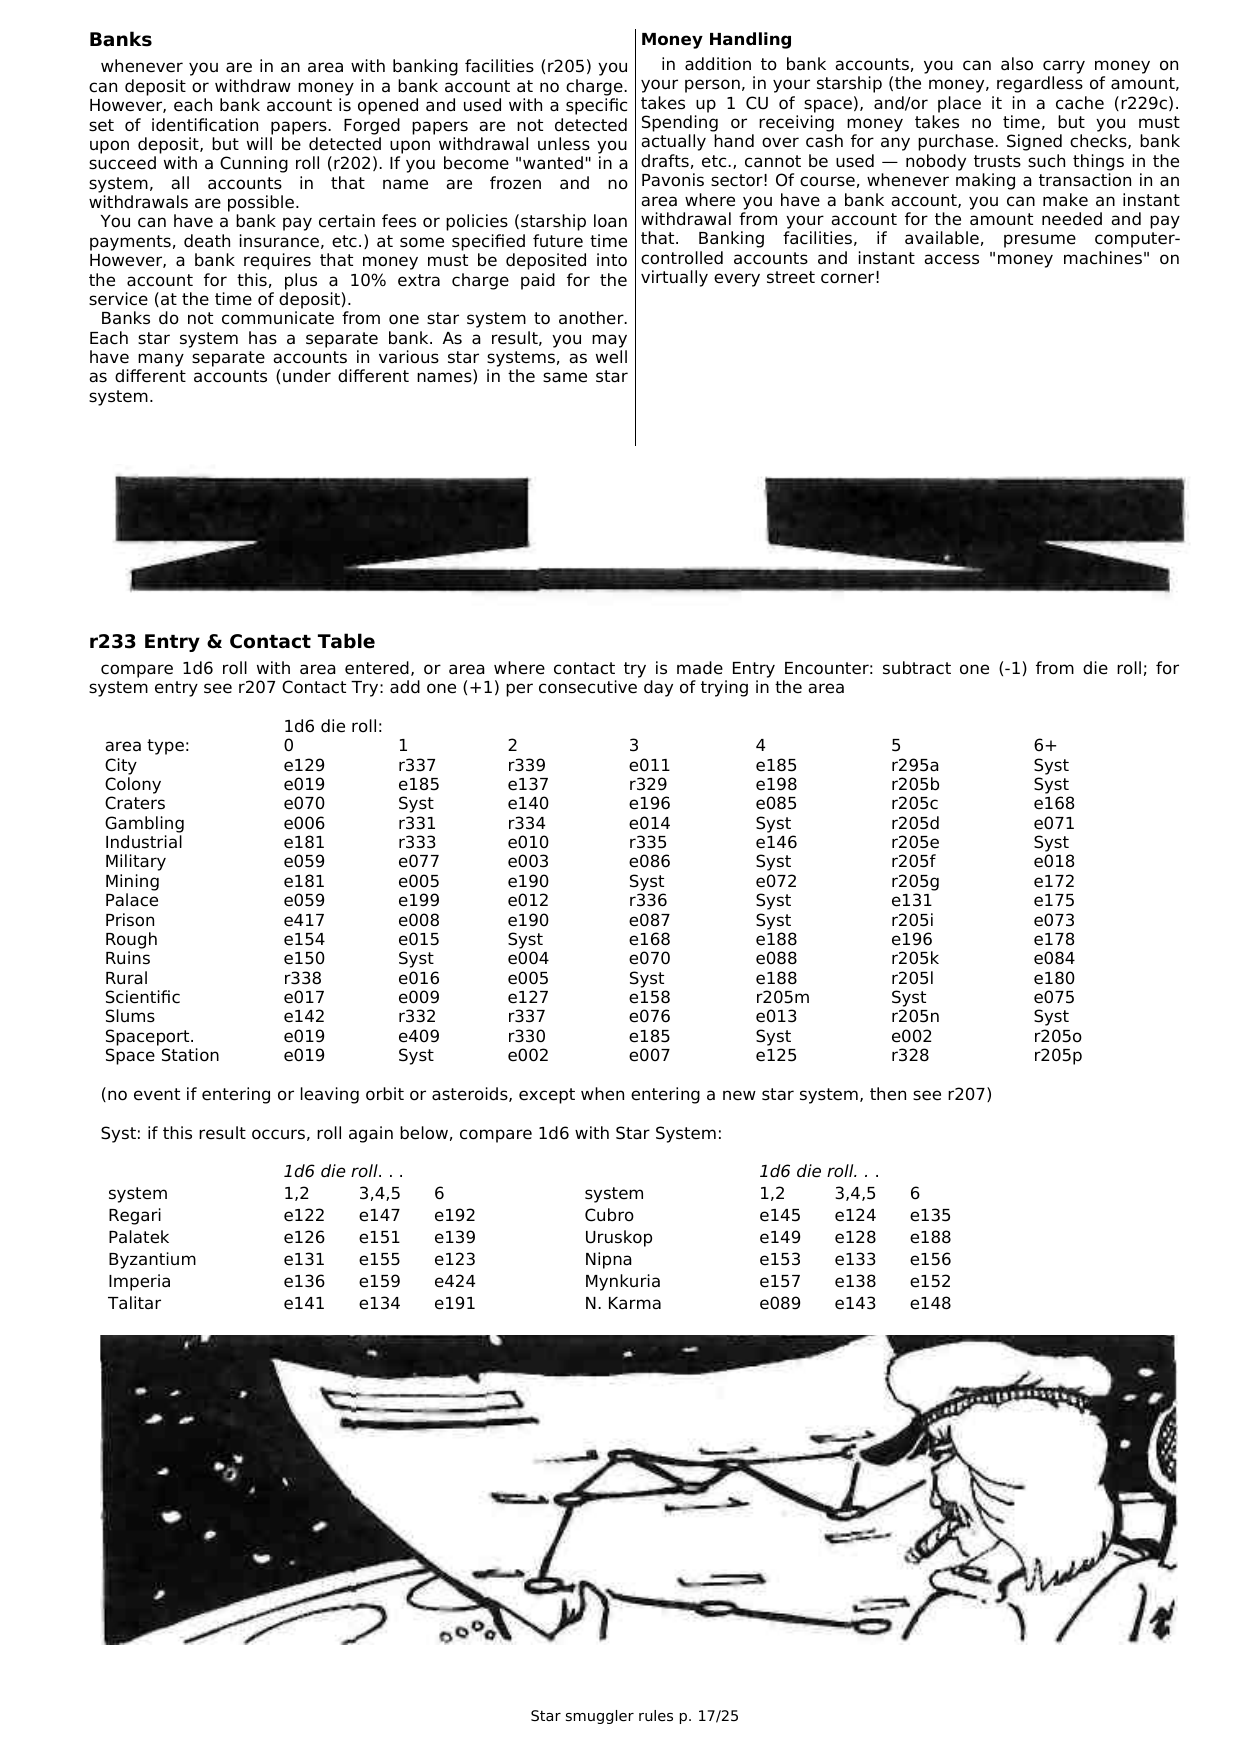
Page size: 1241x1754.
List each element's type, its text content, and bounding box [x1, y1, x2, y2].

table_cell r329 [613, 775, 739, 794]
table_cell r205c [875, 794, 1017, 814]
table_cell e185 [740, 756, 875, 775]
table_cell e131 [272, 1250, 347, 1272]
table_cell 3,4,5 [347, 1184, 422, 1206]
table_cell e185 [613, 1027, 739, 1046]
table_cell Rough [89, 930, 267, 949]
table_cell e073 [1017, 911, 1154, 930]
table_cell r338 [267, 969, 382, 988]
table_cell e124 [823, 1206, 898, 1228]
table_cell [498, 1294, 573, 1316]
table_cell e059 [267, 853, 382, 872]
table_cell e012 [491, 891, 613, 911]
table_cell [498, 1272, 573, 1294]
table_cell City [89, 756, 267, 775]
table_cell e059 [267, 891, 382, 911]
table_cell [498, 1250, 573, 1272]
text whenever you are in an area with banking facilities (r205) you can deposit or withdraw money in a bank account at no charge. However, each bank account is opened and used with a specific set of identification papers. Forged papers are not detected upon deposit, but will be detected upon withdrawal unless you succeed with a Cunning roll (r202). If you become "wanted" in a system, all accounts in that name are frozen and no withdrawals are possible. [88, 57, 629, 212]
table_cell Syst [740, 1027, 875, 1046]
table_cell e140 [491, 794, 613, 814]
table_cell e151 [347, 1228, 422, 1250]
table_cell e129 [267, 756, 382, 775]
table_cell e085 [740, 794, 875, 814]
table_cell e076 [613, 1008, 739, 1027]
table_cell e148 [898, 1294, 969, 1316]
table_cell r205f [875, 853, 1017, 872]
table_cell 6 [422, 1184, 497, 1206]
table_cell e008 [382, 911, 491, 930]
table_cell N. Karma [573, 1294, 747, 1316]
table_cell e180 [1017, 969, 1154, 988]
table_cell Syst [382, 949, 491, 969]
table_cell Military [89, 853, 267, 872]
table_cell Slums [89, 1008, 267, 1027]
table_cell e188 [740, 930, 875, 949]
table_cell r337 [382, 756, 491, 775]
text Banks do not communicate from one star system to another. Each star system has a separate bank. As a result, you may have many separate accounts in various star systems, as well as different accounts (under different names) in the same star system. [88, 309, 629, 406]
table_cell e138 [823, 1272, 898, 1294]
table_cell e007 [613, 1046, 739, 1066]
title Banks [88, 29, 629, 51]
table_cell Rural [89, 969, 267, 988]
table_cell e070 [267, 794, 382, 814]
table_cell e153 [747, 1250, 823, 1272]
table_cell e188 [898, 1228, 969, 1250]
table_cell Spaceport. [89, 1027, 267, 1046]
table_cell Industrial [89, 833, 267, 852]
table_cell Byzantium [96, 1250, 272, 1272]
table_header [498, 1163, 573, 1184]
table_cell Talitar [96, 1294, 272, 1316]
table_cell e018 [1017, 853, 1154, 872]
table_cell e409 [382, 1027, 491, 1046]
table_cell r205p [1017, 1046, 1154, 1066]
table_cell e133 [823, 1250, 898, 1272]
table_cell e084 [1017, 949, 1154, 969]
table_cell r205l [875, 969, 1017, 988]
table_cell e004 [491, 949, 613, 969]
table_cell Palatek [96, 1228, 272, 1250]
text compare 1d6 roll with area entered, or area where contact try is made Entry Encounter: subtract one (-1) from die roll; for system entry see r207 Contact Try: add one (+1) per consecutive day of trying in the area [88, 659, 1181, 697]
table_cell e192 [422, 1206, 497, 1228]
text You can have a bank pay certain fees or policies (starship loan payments, death insurance, etc.) at some specified future time However, a bank requires that money must be deposited into the account for this, plus a 10% extra charge paid for the service (at the time of deposit). [88, 212, 629, 309]
table_cell 4 [740, 736, 875, 756]
table_cell e155 [347, 1250, 422, 1272]
table_cell Syst [740, 814, 875, 833]
table_cell r205o [1017, 1027, 1154, 1046]
table_cell 0 [267, 736, 382, 756]
table_cell Imperia [96, 1272, 272, 1294]
table_cell e017 [267, 988, 382, 1007]
table_header [96, 1163, 272, 1184]
table_cell e005 [382, 872, 491, 891]
table_cell Syst [1017, 833, 1154, 852]
table_cell r331 [382, 814, 491, 833]
table_cell r205g [875, 872, 1017, 891]
table_cell e019 [267, 1046, 382, 1066]
table_cell e191 [422, 1294, 497, 1316]
table_cell r205m [740, 988, 875, 1007]
table_cell Cubro [573, 1206, 747, 1228]
table_cell e013 [740, 1008, 875, 1027]
table_cell e152 [898, 1272, 969, 1294]
table_cell r205b [875, 775, 1017, 794]
table_cell e185 [382, 775, 491, 794]
table_cell Syst [1017, 775, 1154, 794]
table_cell Mining [89, 872, 267, 891]
table_cell e123 [422, 1250, 497, 1272]
table_cell r205d [875, 814, 1017, 833]
table_cell e181 [267, 833, 382, 852]
table_cell area type: [89, 736, 267, 756]
table_cell e168 [613, 930, 739, 949]
table_cell e139 [422, 1228, 497, 1250]
table_cell r205i [875, 911, 1017, 930]
table_cell Syst [613, 872, 739, 891]
table_cell Syst [875, 988, 1017, 1007]
picture [100, 464, 1194, 612]
table_cell e077 [382, 853, 491, 872]
table_cell Mynkuria [573, 1272, 747, 1294]
table_cell r334 [491, 814, 613, 833]
table_cell Syst [1017, 1008, 1154, 1027]
table_cell e156 [898, 1250, 969, 1272]
table_cell e417 [267, 911, 382, 930]
table_cell e127 [491, 988, 613, 1007]
table_cell system [96, 1184, 272, 1206]
table_cell Space Station [89, 1046, 267, 1066]
table_cell e019 [267, 775, 382, 794]
table_cell e016 [382, 969, 491, 988]
table_cell e075 [1017, 988, 1154, 1007]
table_cell e424 [422, 1272, 497, 1294]
table_cell e196 [875, 930, 1017, 949]
table_cell [498, 1206, 573, 1228]
table_cell r336 [613, 891, 739, 911]
table_cell e011 [613, 756, 739, 775]
table_cell e143 [823, 1294, 898, 1316]
table_cell e178 [1017, 930, 1154, 949]
table_cell 1,2 [272, 1184, 347, 1206]
table_cell e002 [491, 1046, 613, 1066]
table_header [89, 717, 267, 736]
table_cell e188 [740, 969, 875, 988]
table_cell e003 [491, 853, 613, 872]
title r233 Entry & Contact Table [88, 631, 1181, 653]
table_cell e005 [491, 969, 613, 988]
table_cell Syst [382, 1046, 491, 1066]
table_cell 3,4,5 [823, 1184, 898, 1206]
table_cell e145 [747, 1206, 823, 1228]
table_cell Colony [89, 775, 267, 794]
table_cell Nipna [573, 1250, 747, 1272]
table_cell 1,2 [747, 1184, 823, 1206]
picture [100, 1335, 1178, 1645]
table_cell 5 [875, 736, 1017, 756]
table_cell e072 [740, 872, 875, 891]
table_cell e134 [347, 1294, 422, 1316]
table_cell e089 [747, 1294, 823, 1316]
table_cell e154 [267, 930, 382, 949]
table_cell e125 [740, 1046, 875, 1066]
table_cell Syst [740, 853, 875, 872]
table_cell [498, 1184, 573, 1206]
table_cell e158 [613, 988, 739, 1007]
table_cell r333 [382, 833, 491, 852]
table_cell e070 [613, 949, 739, 969]
table_cell e141 [272, 1294, 347, 1316]
table_cell e071 [1017, 814, 1154, 833]
table_cell 6 [898, 1184, 969, 1206]
table_cell e137 [491, 775, 613, 794]
table_cell Syst [382, 794, 491, 814]
table_cell r295a [875, 756, 1017, 775]
table_header 1d6 die roll. . . [272, 1163, 497, 1184]
table_cell e146 [740, 833, 875, 852]
table_cell e147 [347, 1206, 422, 1228]
table_cell e088 [740, 949, 875, 969]
table_cell e122 [272, 1206, 347, 1228]
table_cell 1 [382, 736, 491, 756]
table_header [573, 1163, 747, 1184]
table_cell e087 [613, 911, 739, 930]
table_cell r339 [491, 756, 613, 775]
table_cell e009 [382, 988, 491, 1007]
table_header 1d6 die roll. . . [747, 1163, 969, 1184]
table_cell r335 [613, 833, 739, 852]
table_cell Gambling [89, 814, 267, 833]
table_cell r337 [491, 1008, 613, 1027]
table_cell e150 [267, 949, 382, 969]
table_cell e131 [875, 891, 1017, 911]
table_cell Syst [740, 911, 875, 930]
table_cell e019 [267, 1027, 382, 1046]
text (no event if entering or leaving orbit or asteroids, except when entering a new star system, then see r207) [88, 1085, 1181, 1104]
text Syst: if this result occurs, roll again below, compare 1d6 with Star System: [88, 1124, 1181, 1143]
table_cell Scientific [89, 988, 267, 1007]
table_cell e157 [747, 1272, 823, 1294]
table_cell Uruskop [573, 1228, 747, 1250]
table_cell e172 [1017, 872, 1154, 891]
table_cell e142 [267, 1008, 382, 1027]
table_cell Syst [740, 891, 875, 911]
table_cell e128 [823, 1228, 898, 1250]
table_cell e014 [613, 814, 739, 833]
table_cell r205k [875, 949, 1017, 969]
table_cell Regari [96, 1206, 272, 1228]
table_cell r205n [875, 1008, 1017, 1027]
table_cell r328 [875, 1046, 1017, 1066]
table_cell system [573, 1184, 747, 1206]
table_cell Syst [491, 930, 613, 949]
table_cell e126 [272, 1228, 347, 1250]
table_cell e010 [491, 833, 613, 852]
table_cell e181 [267, 872, 382, 891]
text in addition to bank accounts, you can also carry money on your person, in your starship (the money, regardless of amount, takes up 1 CU of space), and/or place it in a cache (r229c). Spending or receiving money takes no time, but you must actually hand over cash for any purchase. Signed checks, bank drafts, etc., cannot be used — nobody trusts such things in the Pavonis sector! Of course, whenever making a transaction in an area where you have a bank account, you can make an instant withdrawal from your account for the amount needed and pay that. Banking facilities, if available, presume computer-controlled accounts and instant access "money machines" on virtually every street corner! [641, 55, 1181, 287]
table_cell 6+ [1017, 736, 1154, 756]
table_cell e002 [875, 1027, 1017, 1046]
table_cell e190 [491, 911, 613, 930]
table_cell e175 [1017, 891, 1154, 911]
table_cell 2 [491, 736, 613, 756]
table_cell e149 [747, 1228, 823, 1250]
table_cell r332 [382, 1008, 491, 1027]
table_cell Palace [89, 891, 267, 911]
table_cell e136 [272, 1272, 347, 1294]
table_cell e086 [613, 853, 739, 872]
table_cell e159 [347, 1272, 422, 1294]
table_cell e168 [1017, 794, 1154, 814]
table_cell e196 [613, 794, 739, 814]
table_header 1d6 die roll: [267, 717, 1154, 736]
table_cell e190 [491, 872, 613, 891]
table_cell Ruins [89, 949, 267, 969]
table_cell Craters [89, 794, 267, 814]
table_cell e015 [382, 930, 491, 949]
table_cell r205e [875, 833, 1017, 852]
table_cell 3 [613, 736, 739, 756]
table_cell [498, 1228, 573, 1250]
table_cell Syst [1017, 756, 1154, 775]
table_cell Syst [613, 969, 739, 988]
table_cell e006 [267, 814, 382, 833]
table_cell e198 [740, 775, 875, 794]
title Money Handling [641, 29, 1181, 49]
table_cell r330 [491, 1027, 613, 1046]
table_cell e199 [382, 891, 491, 911]
table_cell e135 [898, 1206, 969, 1228]
table_cell Prison [89, 911, 267, 930]
